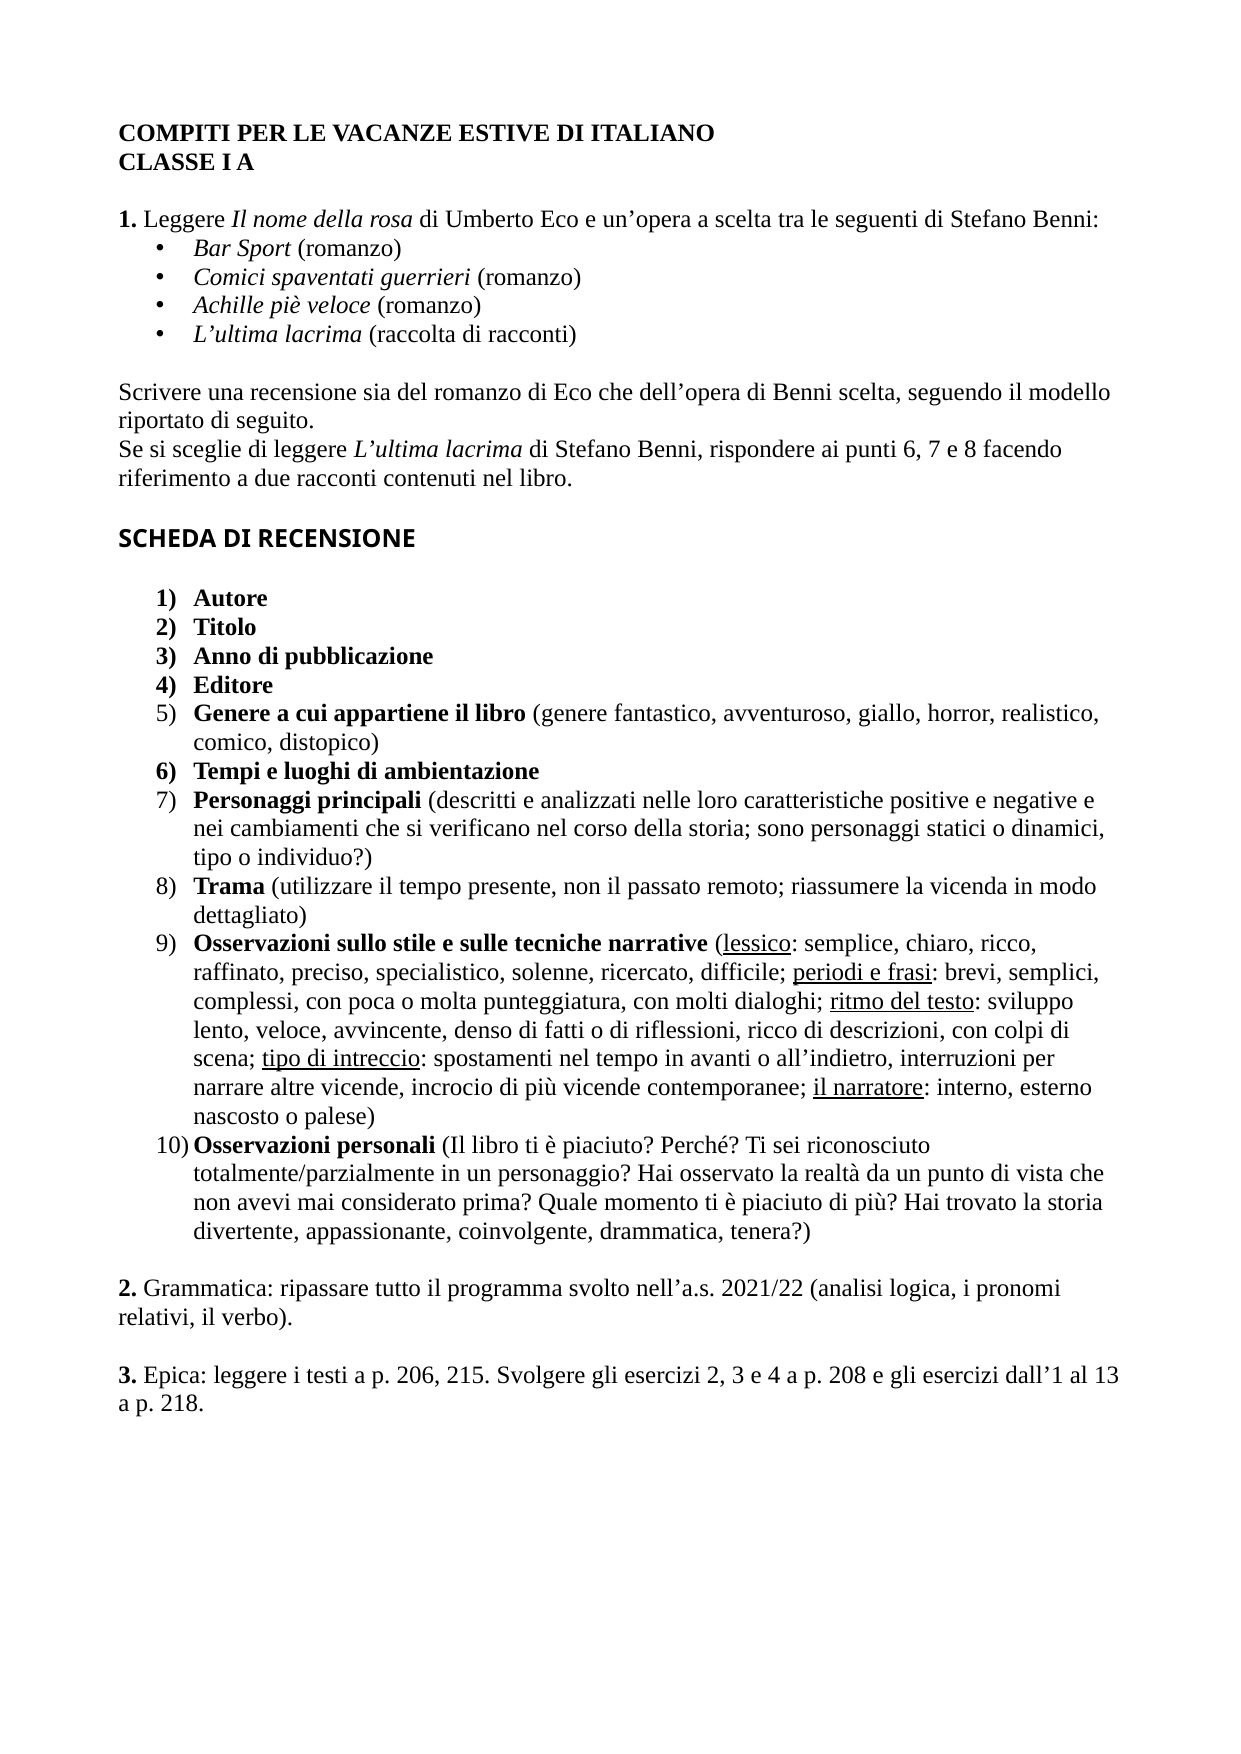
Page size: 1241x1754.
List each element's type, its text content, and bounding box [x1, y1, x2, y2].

list Osservazioni personali (Il libro ti è piaciuto? Perché? Ti sei riconosciuto totalmente/parzialmente in un personaggio? Hai osservato la realtà da un punto di vista che non avevi mai considerato prima? Quale momento ti è piaciuto di più? Hai trovato la storia divertente, appassionante, coinvolgente, drammatica, tenera?) [156, 1130, 1122, 1245]
list Anno di pubblicazione [156, 641, 1122, 670]
list Genere a cui appartiene il libro (genere fantastico, avventuroso, giallo, horror, realistico, comico, distopico) [156, 698, 1122, 756]
text 2. Grammatica: ripassare tutto il programma svolto nell’a.s. 2021/22 (analisi logica, i pronomi relativi, il verbo). [118, 1273, 1122, 1331]
text 3. Epica: leggere i testi a p. 206, 215. Svolgere gli esercizi 2, 3 e 4 a p. 208 e gli esercizi dall’1 al 13 a p. 218. [118, 1360, 1122, 1417]
list Trama (utilizzare il tempo presente, non il passato remoto; riassumere la vicenda in modo dettagliato) [156, 871, 1122, 928]
list Personaggi principali (descritti e analizzati nelle loro caratteristiche positive e negative e nei cambiamenti che si verificano nel corso della storia; sono personaggi statici o dinamici, tipo o individuo?) [156, 785, 1122, 871]
text SCHEDA DI RECENSIONE [118, 521, 1122, 555]
list Osservazioni sullo stile e sulle tecniche narrative (lessico: semplice, chiaro, ricco, raffinato, preciso, specialistico, solenne, ricercato, difficile; periodi e frasi: brevi, semplici, complessi, con poca o molta punteggiatura, con molti dialoghi; ritmo del testo: sviluppo lento, veloce, avvincente, denso di fatti o di riflessioni, ricco di descrizioni, con colpi di scena; tipo di intreccio: spostamenti nel tempo in avanti o all’indietro, interruzioni per narrare altre vicende, incrocio di più vicende contemporanee; il narratore: interno, esterno nascosto o palese) [156, 928, 1122, 1130]
text CLASSE I A [118, 147, 1122, 176]
list Tempi e luoghi di ambientazione [156, 756, 1122, 785]
text Se si sceglie di leggere L’ultima lacrima di Stefano Benni, rispondere ai punti 6, 7 e 8 facendo riferimento a due racconti contenuti nel libro. [118, 434, 1122, 492]
list Achille piè veloce (romanzo) [156, 291, 1122, 319]
list Editore [156, 670, 1122, 698]
text Scrivere una recensione sia del romanzo di Eco che dell’opera di Benni scelta, seguendo il modello riportato di seguito. [118, 377, 1122, 434]
list Bar Sport (romanzo) [156, 233, 1122, 262]
text 1. Leggere Il nome della rosa di Umberto Eco e un’opera a scelta tra le seguenti di Stefano Benni: [118, 204, 1122, 233]
list Titolo [156, 612, 1122, 641]
list L’ultima lacrima (raccolta di racconti) [156, 319, 1122, 348]
text COMPITI PER LE VACANZE ESTIVE DI ITALIANO [118, 118, 1122, 147]
list Comici spaventati guerrieri (romanzo) [156, 262, 1122, 291]
list Autore [156, 583, 1122, 612]
